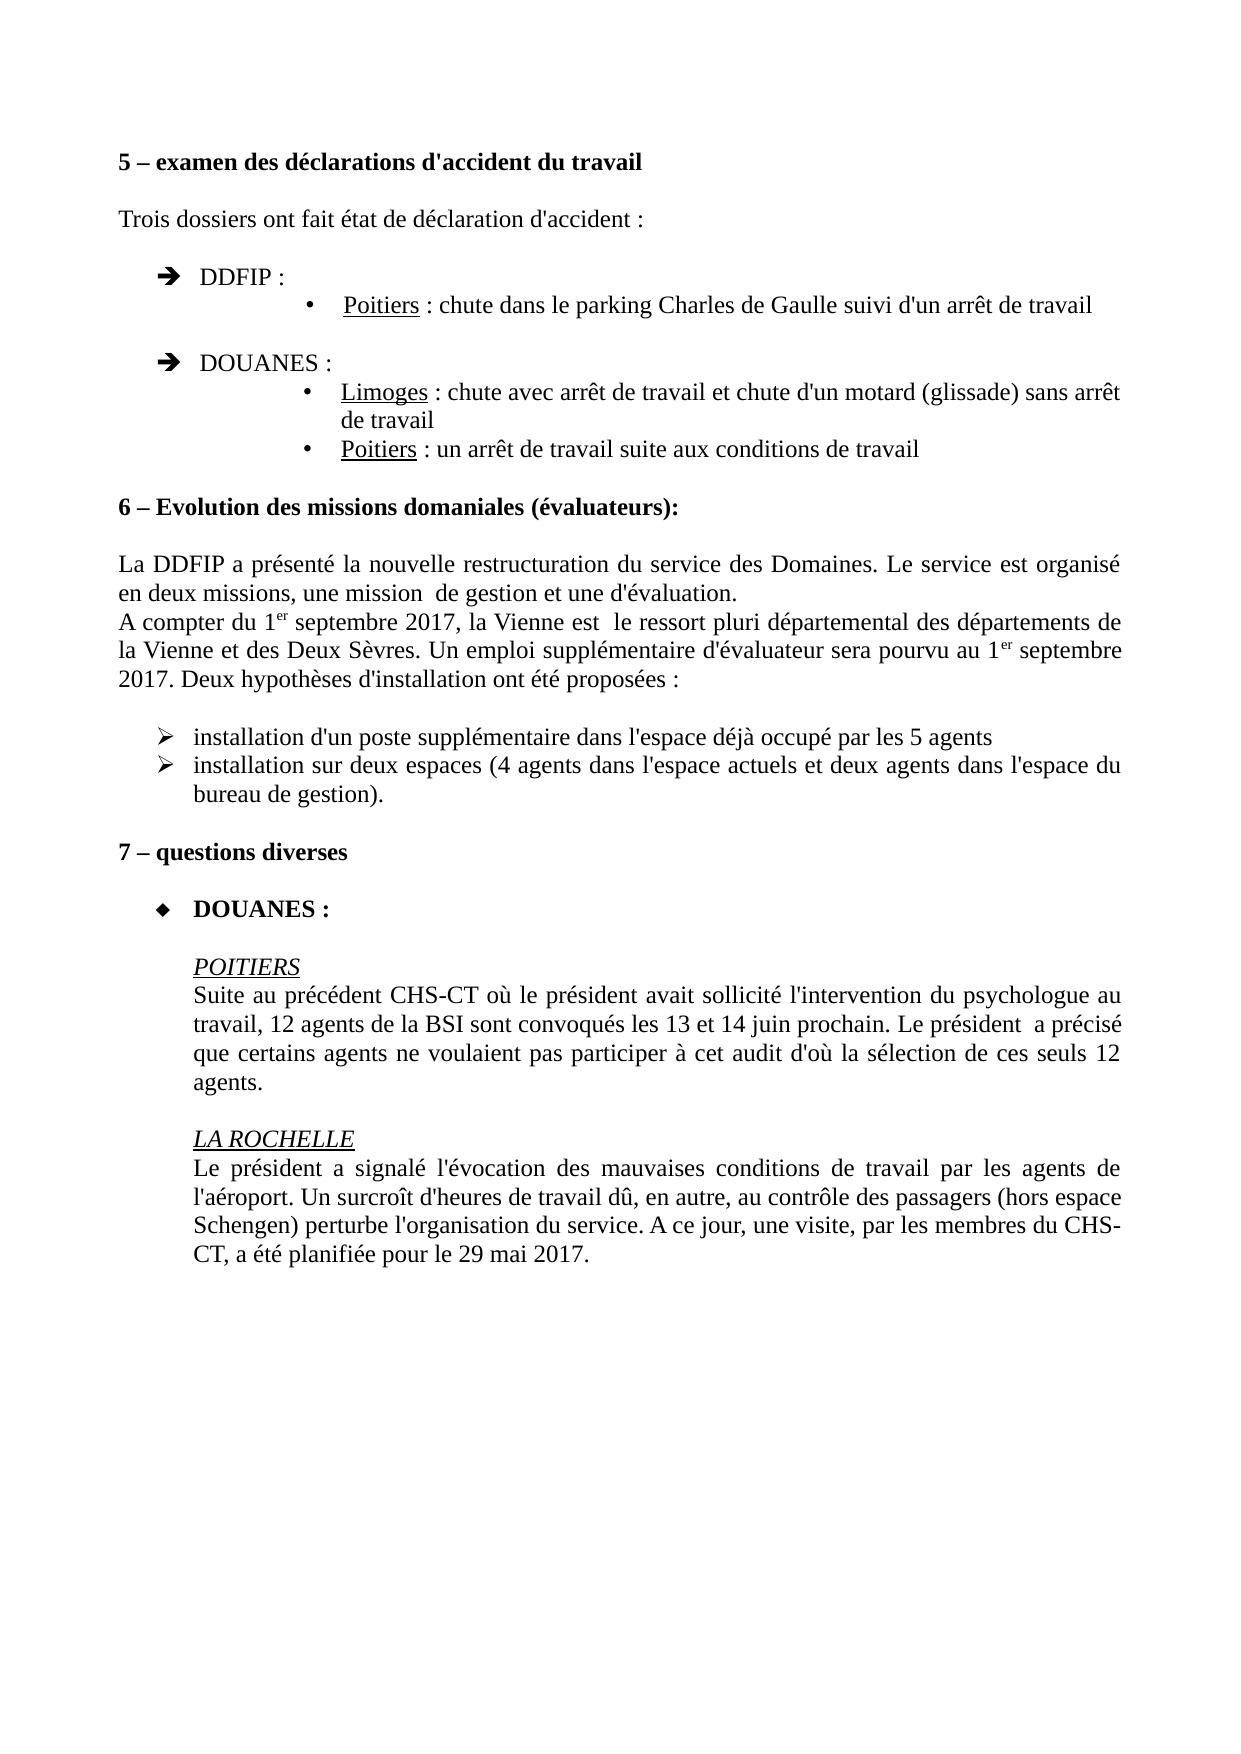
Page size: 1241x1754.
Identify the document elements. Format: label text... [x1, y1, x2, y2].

text La DDFIP a présenté la nouvelle restructuration du service des Domaines. Le service est organisé en deux missions, une mission de gestion et une d'évaluation. [118, 549, 1122, 607]
list DDFIP : [156, 262, 1122, 291]
list Poitiers : chute dans le parking Charles de Gaulle suivi d'un arrêt de travail [306, 291, 1122, 319]
list LA ROCHELLE [156, 1124, 1122, 1153]
text 5 – examen des déclarations d'accident du travail [118, 147, 1122, 176]
list installation d'un poste supplémentaire dans l'espace déjà occupé par les 5 agents [156, 722, 1122, 751]
list Limoges : chute avec arrêt de travail et chute d'un motard (glissade) sans arrêt de travail [303, 377, 1122, 434]
text Trois dossiers ont fait état de déclaration d'accident : [118, 204, 1122, 233]
list Poitiers : un arrêt de travail suite aux conditions de travail [303, 434, 1122, 463]
list Le président a signalé l'évocation des mauvaises conditions de travail par les agents de l'aéroport. Un surcroît d'heures de travail dû, en autre, au contrôle des passagers (hors espace Schengen) perturbe l'organisation du service. A ce jour, une visite, par les membres du CHS-CT, a été planifiée pour le 29 mai 2017. [156, 1153, 1122, 1268]
list Suite au précédent CHS-CT où le président avait sollicité l'intervention du psychologue au travail, 12 agents de la BSI sont convoqués les 13 et 14 juin prochain. Le président a précisé que certains agents ne voulaient pas participer à cet audit d'où la sélection de ces seuls 12 agents. [156, 981, 1122, 1096]
list DOUANES : [156, 348, 1122, 377]
list installation sur deux espaces (4 agents dans l'espace actuels et deux agents dans l'espace du bureau de gestion). [156, 751, 1122, 808]
text 7 – questions diverses [118, 837, 1122, 866]
text A compter du 1er septembre 2017, la Vienne est le ressort pluri départemental des départements de la Vienne et des Deux Sèvres. Un emploi supplémentaire d'évaluateur sera pourvu au 1er septembre 2017. Deux hypothèses d'installation ont été proposées : [118, 607, 1122, 693]
text 6 – Evolution des missions domaniales (évaluateurs): [118, 492, 1122, 521]
list POITIERS [156, 952, 1122, 981]
list DOUANES : [156, 894, 1122, 923]
